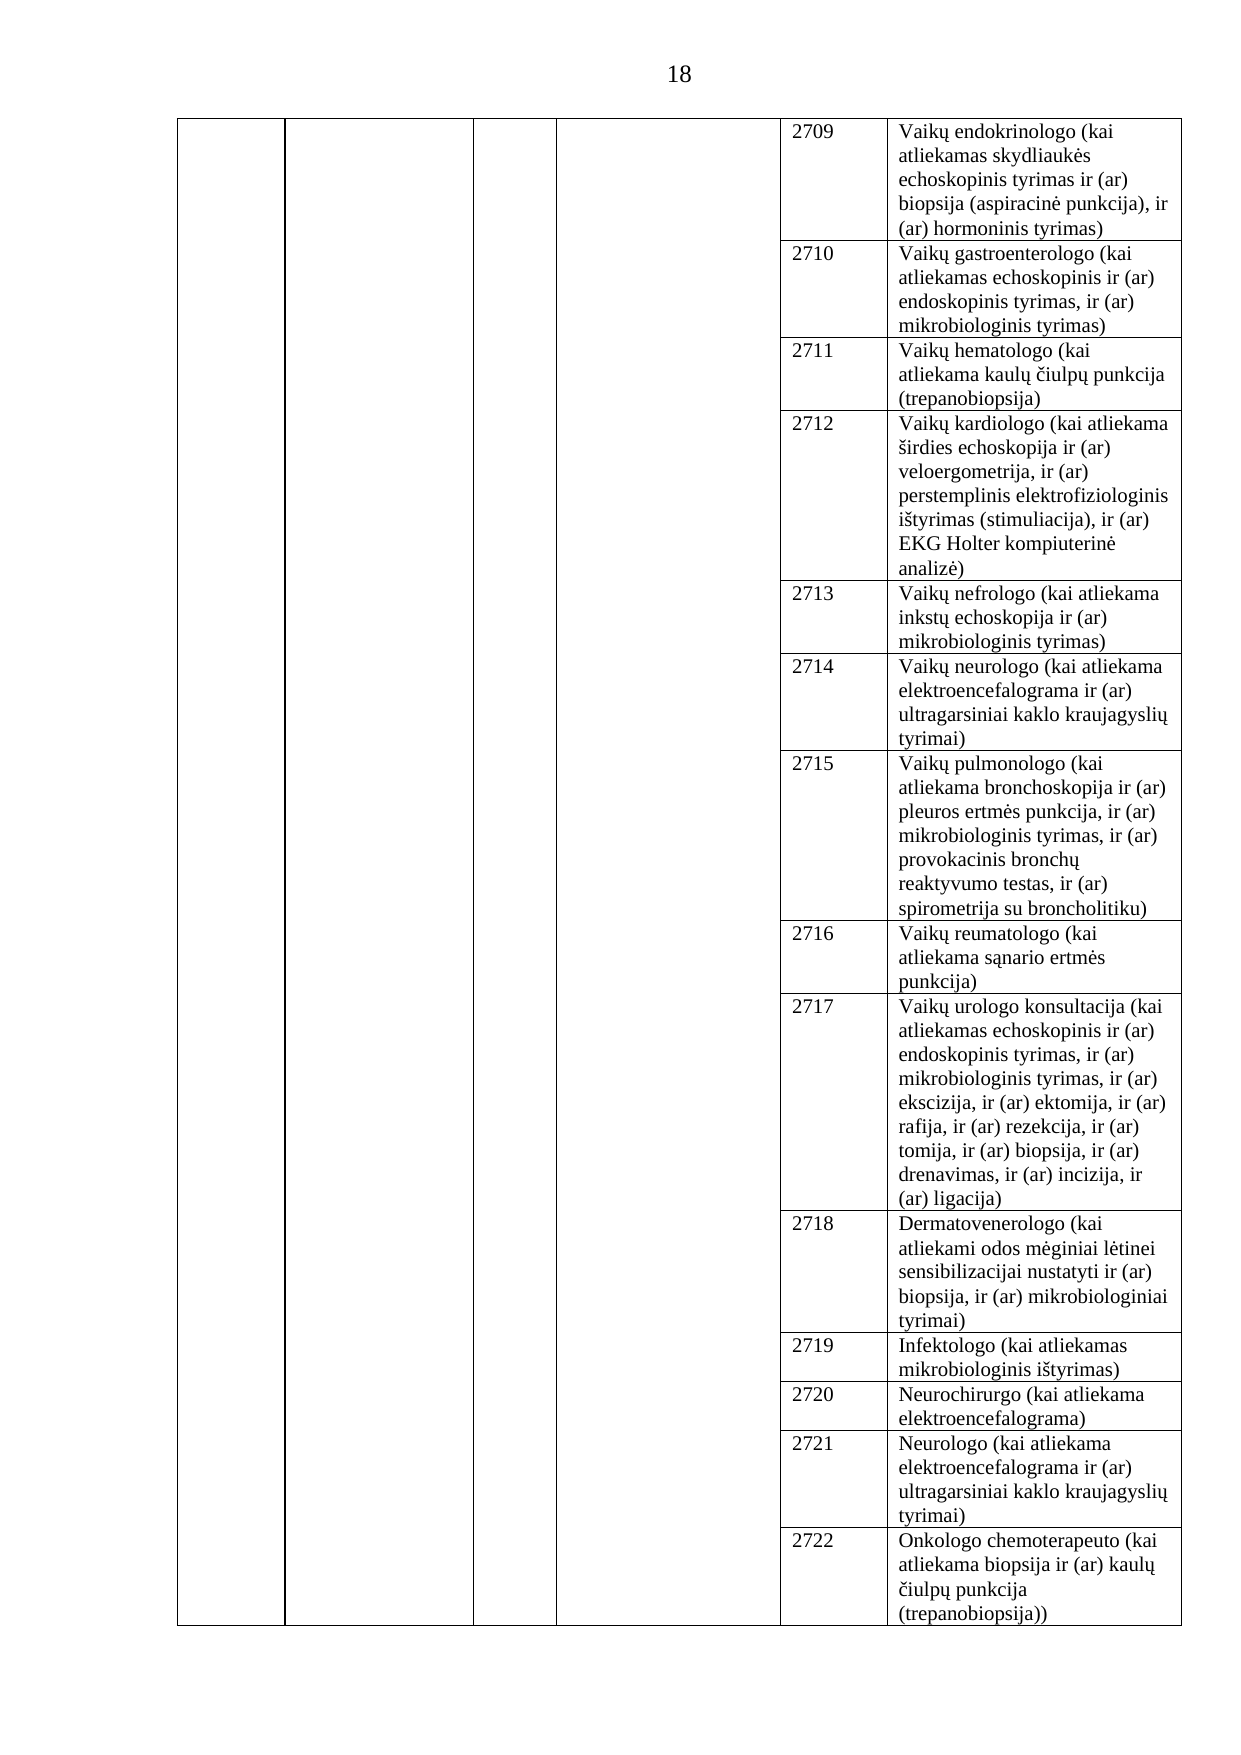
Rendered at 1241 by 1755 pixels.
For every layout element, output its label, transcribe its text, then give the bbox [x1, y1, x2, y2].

table_cell 2710 [781, 241, 887, 337]
table_cell Infektologo (kai atliekamas mikrobiologinis ištyrimas) [888, 1333, 1181, 1381]
table_cell 2709 [781, 119, 887, 239]
table_cell 2720 [781, 1382, 887, 1430]
table_cell Vaikų nefrologo (kai atliekama inkstų echoskopija ir (ar) mikrobiologinis tyrimas) [888, 581, 1181, 653]
table_cell 2721 [781, 1431, 887, 1527]
table_cell 2715 [781, 751, 887, 919]
table_cell Vaikų reumatologo (kai atliekama sąnario ertmės punkcija) [888, 921, 1181, 993]
table_cell 2718 [781, 1211, 887, 1332]
table_cell [474, 119, 556, 1624]
table_cell Vaikų gastroenterologo (kai atliekamas echoskopinis ir (ar) endoskopinis tyrimas, ir (ar) mikrobiologinis tyrimas) [888, 241, 1181, 337]
table_cell Vaikų kardiologo (kai atliekama širdies echoskopija ir (ar) veloergometrija, ir (ar) perstemplinis elektrofiziologinis ištyrimas (stimuliacija), ir (ar) EKG Holter kompiuterinė analizė) [888, 411, 1181, 579]
table_cell 2722 [781, 1528, 887, 1624]
table_cell 2713 [781, 581, 887, 653]
table_cell Vaikų hematologo (kai atliekama kaulų čiulpų punkcija (trepanobiopsija) [888, 338, 1181, 410]
table_cell Neurochirurgo (kai atliekama elektroencefalograma) [888, 1382, 1181, 1430]
table_cell Neurologo (kai atliekama elektroencefalograma ir (ar) ultragarsiniai kaklo kraujagyslių tyrimai) [888, 1431, 1181, 1527]
table_cell Vaikų neurologo (kai atliekama elektroencefalograma ir (ar) ultragarsiniai kaklo kraujagyslių tyrimai) [888, 654, 1181, 750]
table_cell Onkologo chemoterapeuto (kai atliekama biopsija ir (ar) kaulų čiulpų punkcija (trepanobiopsija)) [888, 1528, 1181, 1624]
table_cell [178, 119, 284, 1624]
table_cell 2717 [781, 994, 887, 1210]
table_cell Vaikų urologo konsultacija (kai atliekamas echoskopinis ir (ar) endoskopinis tyrimas, ir (ar) mikrobiologinis tyrimas, ir (ar) ekscizija, ir (ar) ektomija, ir (ar) rafija, ir (ar) rezekcija, ir (ar) tomija, ir (ar) biopsija, ir (ar) drenavimas, ir (ar) incizija, ir (ar) ligacija) [888, 994, 1181, 1210]
table_cell 2712 [781, 411, 887, 579]
table_cell Vaikų endokrinologo (kai atliekamas skydliaukės echoskopinis tyrimas ir (ar) biopsija (aspiracinė punkcija), ir (ar) hormoninis tyrimas) [888, 119, 1181, 239]
table_cell [286, 119, 473, 1624]
table_cell 2714 [781, 654, 887, 750]
table_cell Vaikų pulmonologo (kai atliekama bronchoskopija ir (ar) pleuros ertmės punkcija, ir (ar) mikrobiologinis tyrimas, ir (ar) provokacinis bronchų reaktyvumo testas, ir (ar) spirometrija su broncholitiku) [888, 751, 1181, 919]
table_cell 2719 [781, 1333, 887, 1381]
table_cell 2716 [781, 921, 887, 993]
table_cell Dermatovenerologo (kai atliekami odos mėginiai lėtinei sensibilizacijai nustatyti ir (ar) biopsija, ir (ar) mikrobiologiniai tyrimai) [888, 1211, 1181, 1332]
table_cell [557, 119, 780, 1624]
table_cell 2711 [781, 338, 887, 410]
